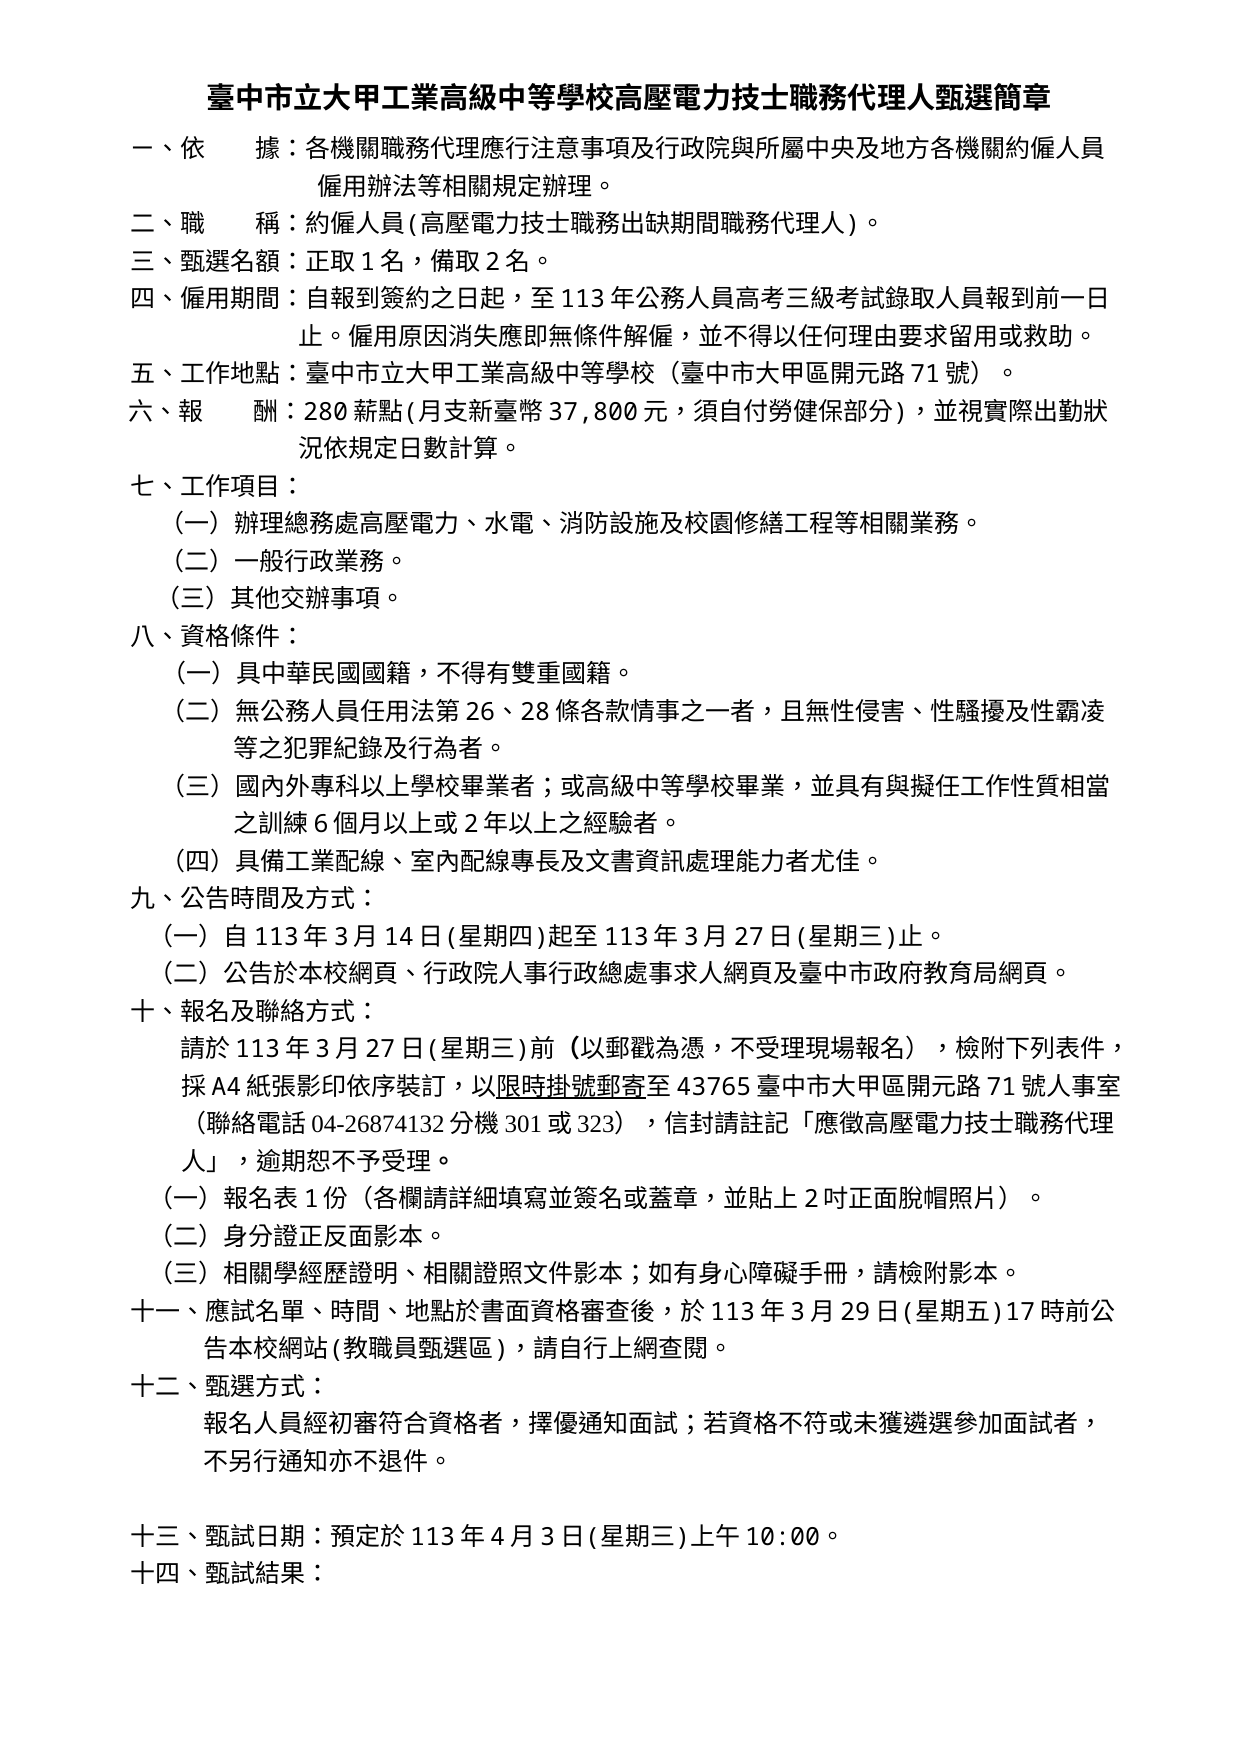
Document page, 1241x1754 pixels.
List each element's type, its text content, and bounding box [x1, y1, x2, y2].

text 十四、甄試結果： [130, 1553, 1128, 1590]
text （一）具中華民國國籍，不得有雙重國籍。 [131, 653, 1128, 690]
text 十二、甄選方式： [130, 1365, 1128, 1403]
text （二）公告於本校網頁、行政院人事行政總處事求人網頁及臺中市政府教育局網頁。 [149, 953, 1128, 990]
text （二）無公務人員任用法第26、28條各款情事之一者，且無性侵害、性騷擾及性霸凌等之犯罪紀錄及行為者。 [130, 690, 1128, 765]
text 五、工作地點：臺中市立大甲工業高級中等學校（臺中市大甲區開元路71號）。 [130, 353, 1128, 390]
text （一）辦理總務處高壓電力、水電、消防設施及校園修繕工程等相關業務。 [130, 503, 1128, 540]
text 十三、甄試日期：預定於113年4月3日(星期三)上午10:00。 [130, 1515, 1128, 1553]
text （一）自113年3月14日(星期四)起至113年3月27日(星期三)止。 [149, 915, 1128, 953]
text 臺中市立大甲工業高級中等學校高壓電力技士職務代理人甄選簡章 [130, 75, 1128, 117]
text 十、報名及聯絡方式： [130, 990, 1128, 1028]
text ㄧ、依 據：各機關職務代理應行注意事項及行政院與所屬中央及地方各機關約僱人員僱用辦法等相關規定辦理。 [130, 128, 1128, 203]
text 報名人員經初審符合資格者，擇優通知面試；若資格不符或未獲遴選參加面試者，不另行通知亦不退件。 [204, 1403, 1128, 1478]
text （四）具備工業配線、室內配線專長及文書資訊處理能力者尤佳。 [130, 840, 1128, 878]
text （三）國內外專科以上學校畢業者；或高級中等學校畢業，並具有與擬任工作性質相當之訓練6個月以上或2年以上之經驗者。 [130, 765, 1128, 840]
text （二）身分證正反面影本。 [149, 1215, 1128, 1253]
text （二）一般行政業務。 [130, 540, 1128, 578]
text 八、資格條件： [130, 615, 1128, 653]
text （一）報名表1份（各欄請詳細填寫並簽名或蓋章，並貼上2吋正面脫帽照片）。 [149, 1178, 1128, 1215]
text 九、公告時間及方式： [130, 878, 1128, 915]
text 七、工作項目： [130, 465, 1128, 503]
text 六、報 酬：280薪點(月支新臺幣37,800元，須自付勞健保部分)，並視實際出勤狀況依規定日數計算。 [128, 390, 1128, 465]
text 三、甄選名額：正取1名，備取2名。 [130, 240, 1128, 278]
text 二、職 稱：約僱人員(高壓電力技士職務出缺期間職務代理人)。 [130, 203, 1128, 240]
text 十一、應試名單、時間、地點於書面資格審查後，於113年3月29日(星期五)17時前公告本校網站(教職員甄選區)，請自行上網查閱。 [130, 1290, 1128, 1365]
text （三）相關學經歷證明、相關證照文件影本；如有身心障礙手冊，請檢附影本。 [149, 1253, 1128, 1290]
text 四、僱用期間：自報到簽約之日起，至113年公務人員高考三級考試錄取人員報到前一日止。僱用原因消失應即無條件解僱，並不得以任何理由要求留用或救助。 [130, 278, 1128, 353]
text （三）其他交辦事項。 [130, 578, 1128, 615]
text 請於113年3月27日(星期三)前（以郵戳為憑，不受理現場報名），檢附下列表件，採A4紙張影印依序裝訂，以限時掛號郵寄至43765臺中市大甲區開元路71號人事室（聯絡電話04-26874132分機301或323），信封請註記「應徵高壓電力技士職務代理人」，逾期恕不予受理。 [180, 1028, 1128, 1178]
